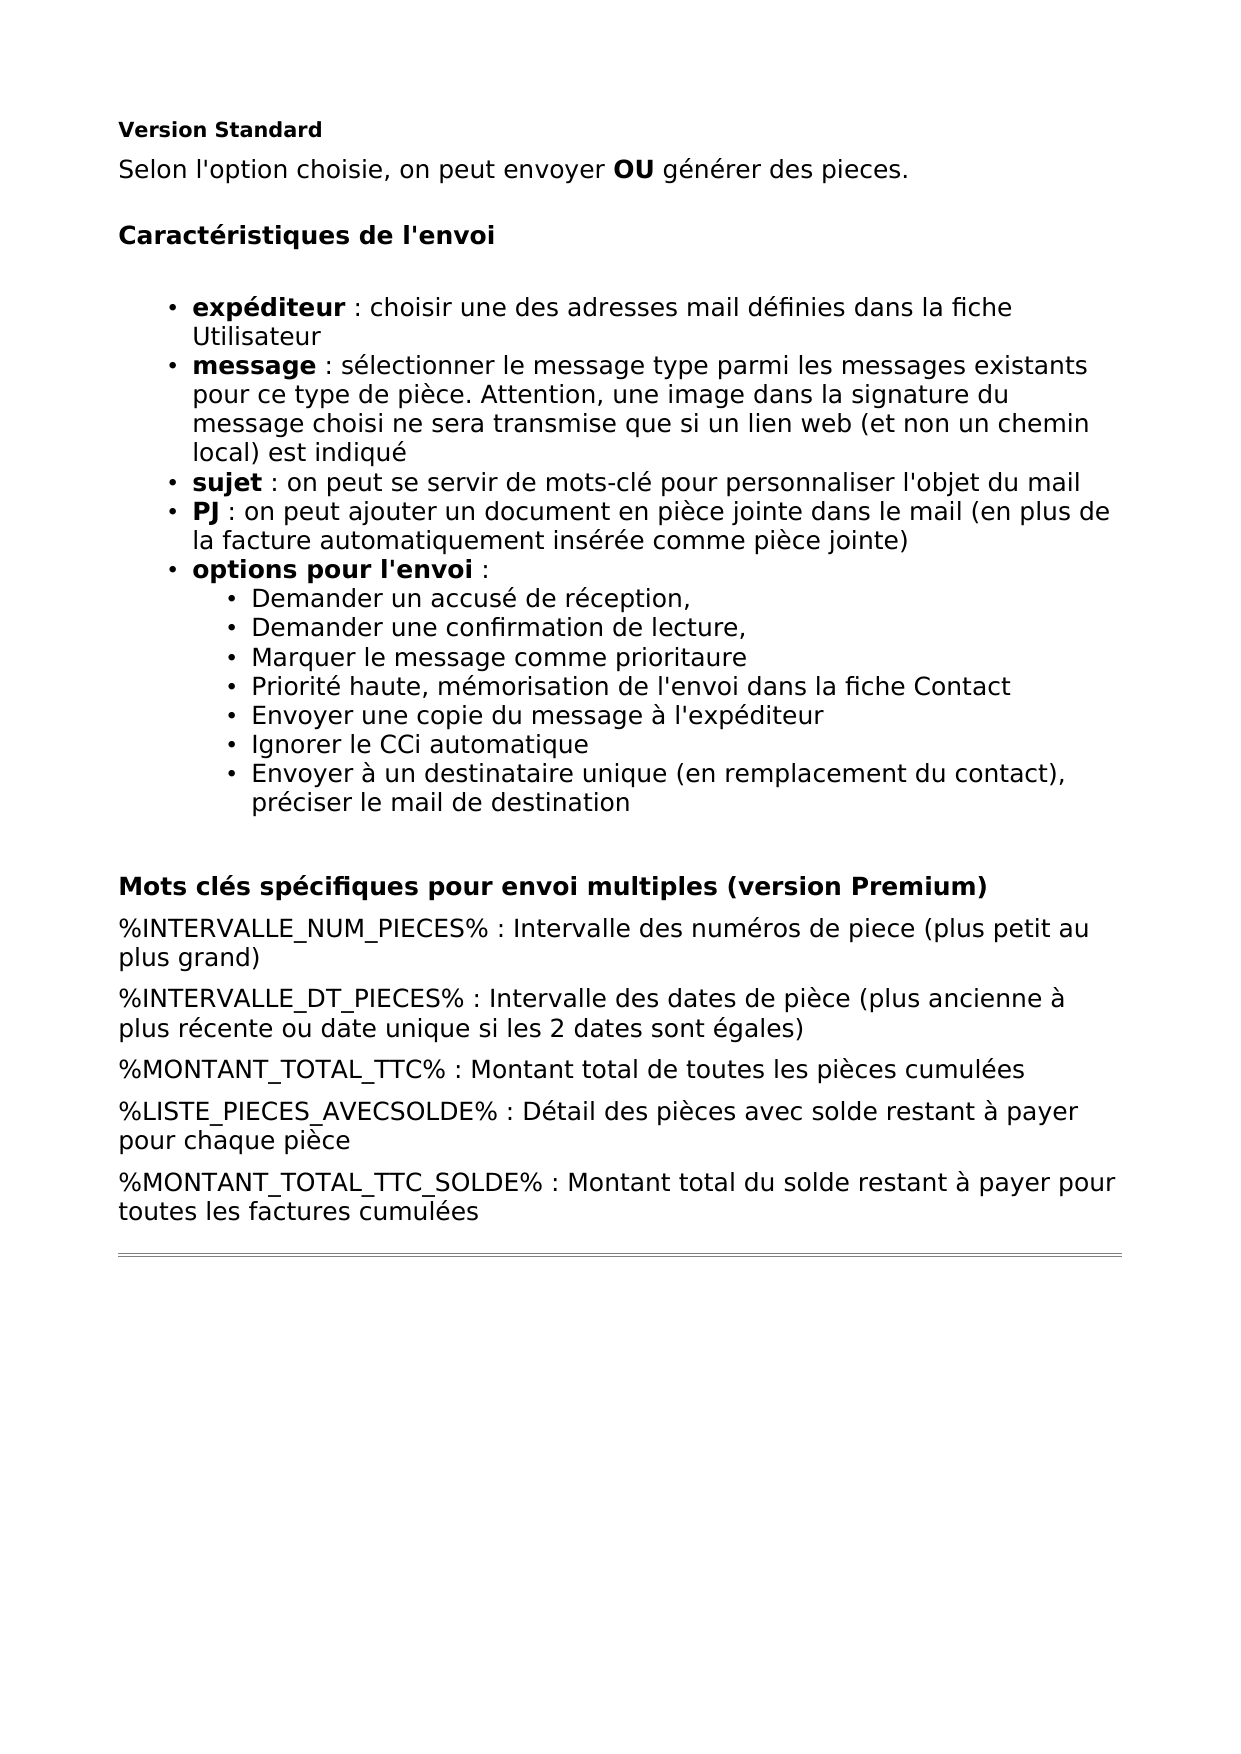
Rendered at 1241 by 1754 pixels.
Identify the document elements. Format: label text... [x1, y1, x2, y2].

text %MONTANT_TOTAL_TTC% : Montant total de toutes les pièces cumulées [118, 1056, 1122, 1085]
list Demander un accusé de réception, [236, 584, 1122, 613]
text %INTERVALLE_NUM_PIECES% : Intervalle des numéros de piece (plus petit au plus grand) [118, 914, 1122, 972]
subtitle Version Standard [118, 118, 1122, 142]
list Envoyer une copie du message à l'expéditeur [236, 701, 1122, 730]
list Envoyer à un destinataire unique (en remplacement du contact), préciser le mail de destination [236, 759, 1122, 818]
list sujet : on peut se servir de mots-clé pour personnaliser l'objet du mail [177, 468, 1122, 497]
subtitle Caractéristiques de l'envoi [118, 222, 1122, 251]
list Marquer le message comme prioritaure [236, 643, 1122, 672]
list message : sélectionner le message type parmi les messages existants pour ce type de pièce. Attention, une image dans la signature du message choisi ne sera transmise que si un lien web (et non un chemin local) est indiqué [177, 351, 1122, 468]
list PJ : on peut ajouter un document en pièce jointe dans le mail (en plus de la facture automatiquement insérée comme pièce jointe) [177, 497, 1122, 555]
list options pour l'envoi : [177, 555, 1122, 584]
list expéditeur : choisir une des adresses mail définies dans la fiche Utilisateur [177, 293, 1122, 351]
text %MONTANT_TOTAL_TTC_SOLDE% : Montant total du solde restant à payer pour toutes les factures cumulées [118, 1168, 1122, 1226]
list Demander une confirmation de lecture, [236, 613, 1122, 643]
text %LISTE_PIECES_AVECSOLDE% : Détail des pièces avec solde restant à payer pour chaque pièce [118, 1097, 1122, 1156]
list Priorité haute, mémorisation de l'envoi dans la fiche Contact [236, 672, 1122, 701]
subtitle Mots clés spécifiques pour envoi multiples (version Premium) [118, 872, 1122, 901]
list Ignorer le CCi automatique [236, 730, 1122, 759]
text Selon l'option choisie, on peut envoyer OU générer des pieces. [118, 155, 1122, 184]
text %INTERVALLE_DT_PIECES% : Intervalle des dates de pièce (plus ancienne à plus récente ou date unique si les 2 dates sont égales) [118, 985, 1122, 1043]
